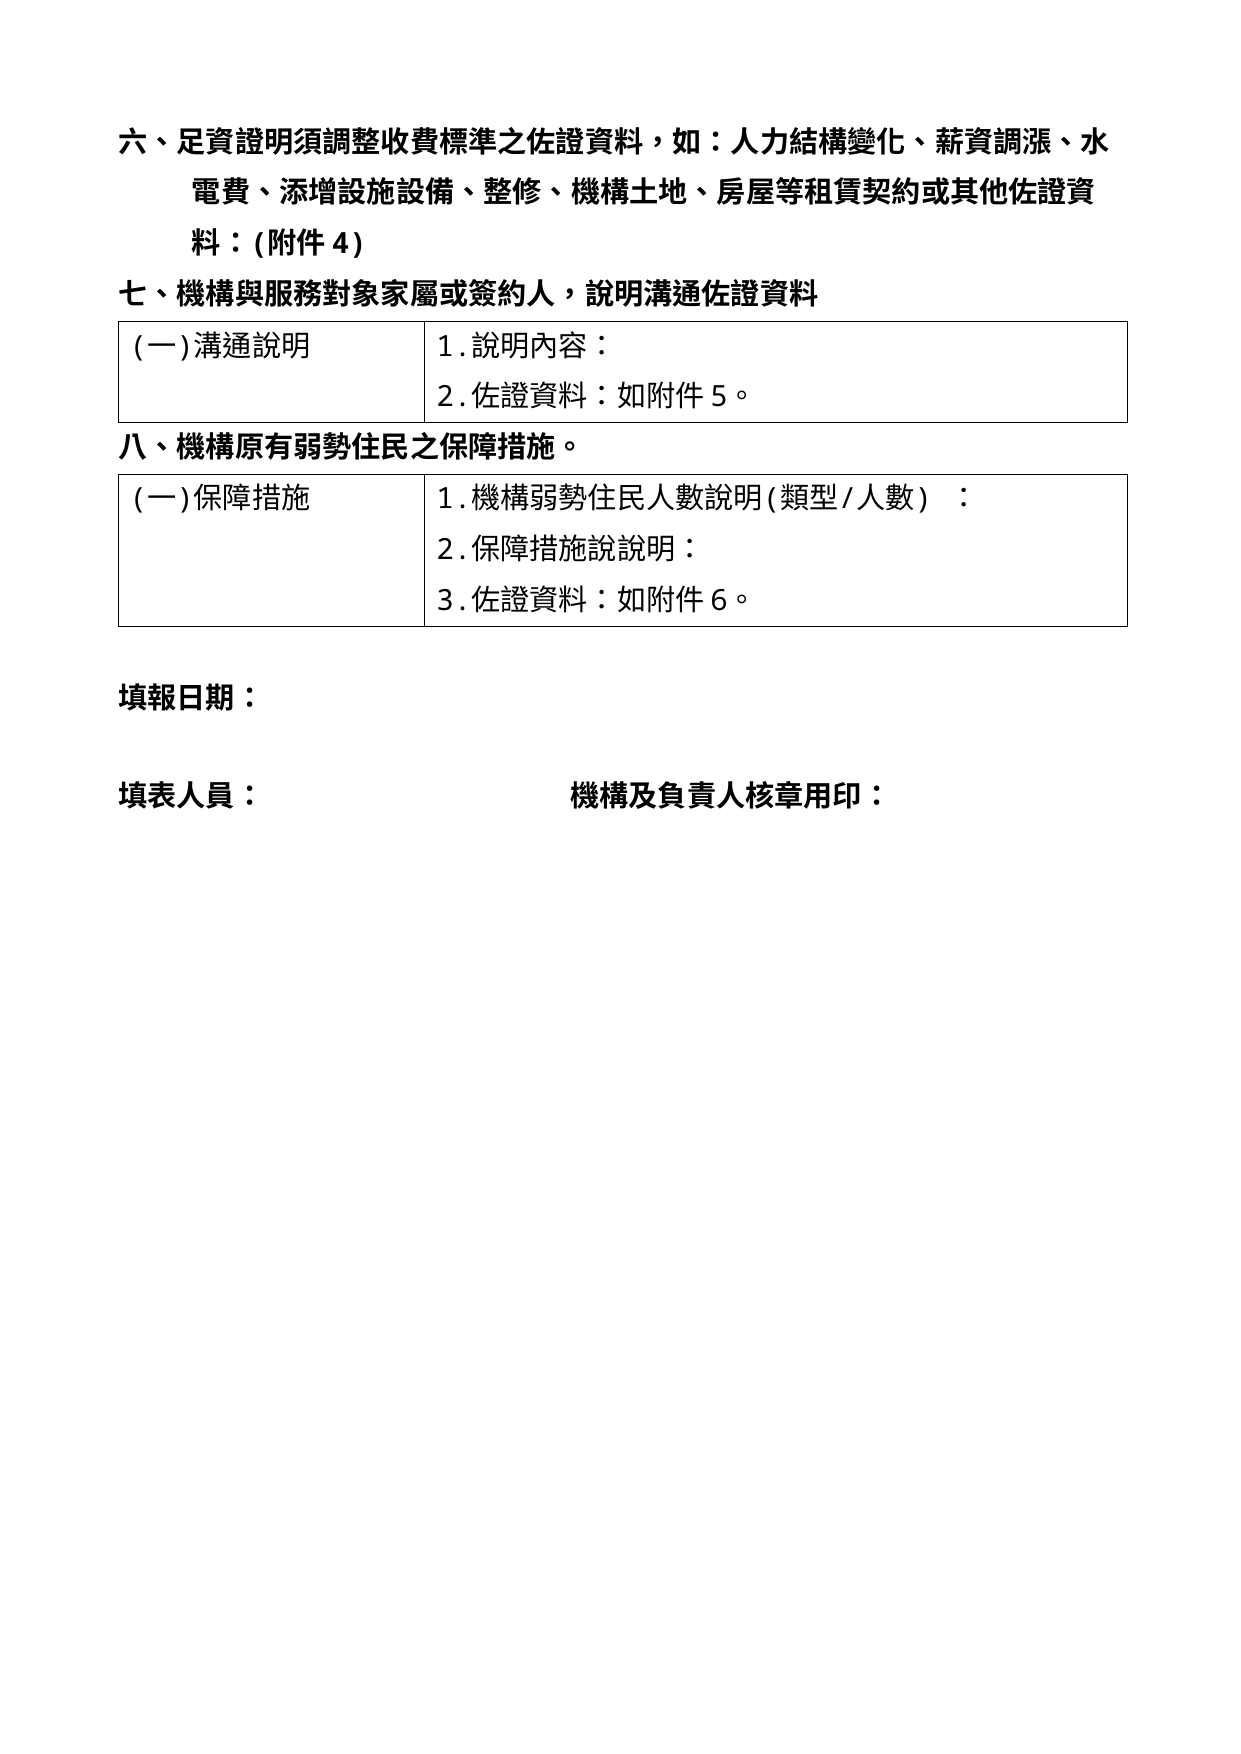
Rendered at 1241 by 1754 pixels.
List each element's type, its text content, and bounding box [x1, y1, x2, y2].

table_header (一)保障措施 [119, 475, 424, 626]
table_header (一)溝通說明 [119, 322, 424, 422]
text 填表人員： 機構及負責人核章用印： [118, 773, 1122, 815]
table_header 1.說明內容： 2.佐證資料：如附件5。 [425, 322, 1127, 422]
text 七、機構與服務對象家屬或簽約人，說明溝通佐證資料 [118, 270, 1122, 313]
text 填報日期： [118, 674, 1122, 717]
text 六、足資證明須調整收費標準之佐證資料，如：人力結構變化、薪資調漲、水電費、添增設施設備、整修、機構土地、房屋等租賃契約或其他佐證資料：(附件4) [118, 118, 1122, 262]
table_header 1.機構弱勢住民人數說明(類型/人數) ： 2.保障措施說說明： 3.佐證資料：如附件6。 [425, 475, 1127, 626]
text 八、機構原有弱勢住民之保障措施。 [118, 423, 1122, 465]
